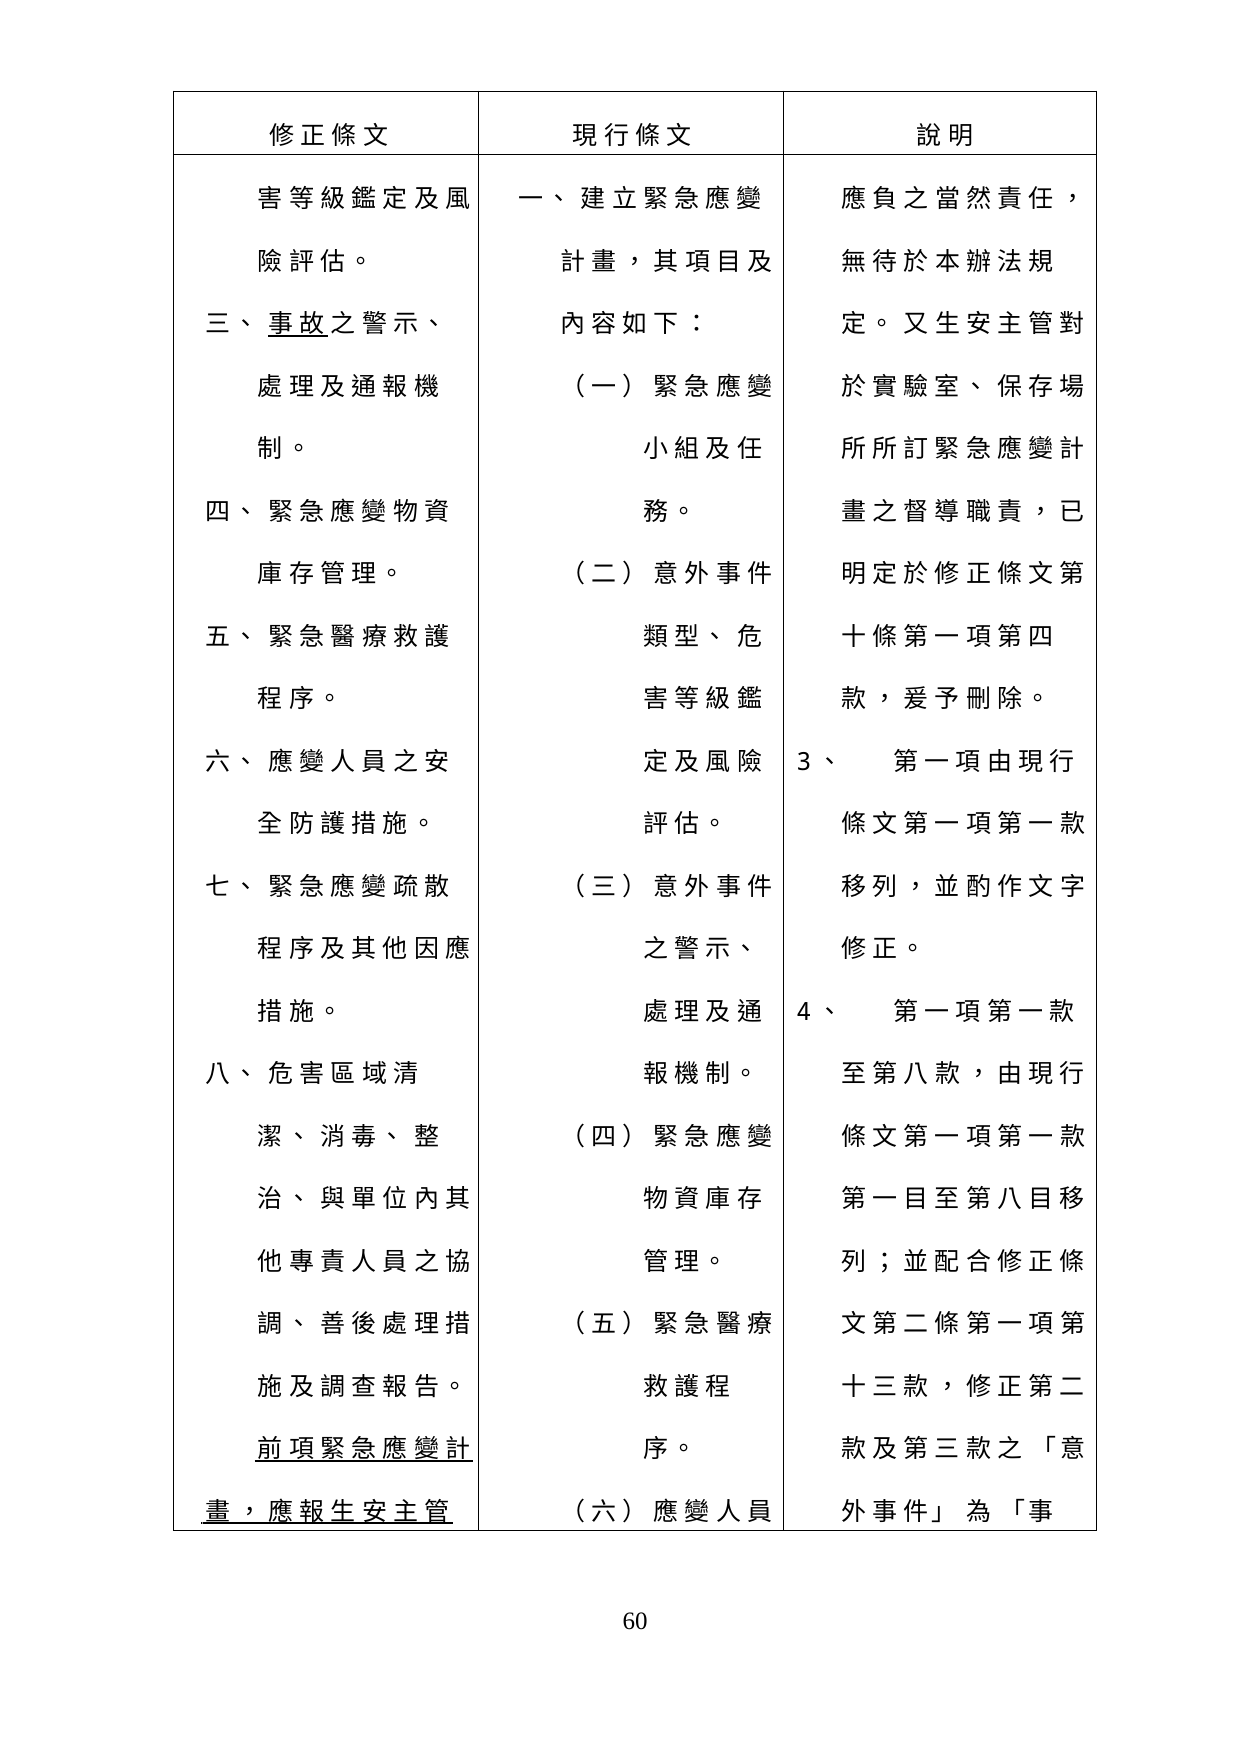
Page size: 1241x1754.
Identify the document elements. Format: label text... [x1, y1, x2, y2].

table_cell 一、建立緊急應變計畫，其項目及內容如下： （一）緊急應變小組及任務。 （二）意外事件類型、危害等級鑑定及風險評估。 （三）意外事件之警示、處理及通報機制。 （四）緊急應變物資庫存管理。 （五）緊急醫療救護程序。 （六）應變人員 [479, 155, 783, 1530]
table_header 說明 [784, 92, 1096, 154]
table_cell 害等級鑑定及風險評估。 三、事故之警示、處理及通報機制。 四、緊急應變物資庫存管理。 五、緊急醫療救護程序。 六、應變人員之安全防護措施。 七、緊急應變疏散程序及其他因應措施。 八、危害區域清潔、消毒、整治、與單位內其他專責人員之協調、善後處理措施及調查報告。 前項緊急應變計畫，應報生安主管 [174, 155, 478, 1530]
table_header 修正條文 [174, 92, 478, 154]
table_cell 條次變更。 刪除現行條文第一項，原條文「設置單位應確保感染性生物材料無洩漏造成感染之虞」係屬設置單位應負之當然責任，無待於本辦法規定。又生安主管對於實驗室、保存場所所訂緊急應變計畫之督導職責，已明定於修正條文第十條第一項第四款，爰予刪除。 第一項由現行條文第一項第一款移列，並酌作文字修正。 第一項第一款至第八款，由現行條文第一項第一款第一目至第八目移列；並配合修正條文第二條第一項第十三款，修正第二款及第三款之「意外事件」為「事故」。 增訂第二項，由現行條文第三十八條第二項移列，並依修正條文第十條第一項第四款及第十四條第一項第四款，增列「實驗室、保存場所」為應送審計畫對象以及敘明審查規定。 第三項為合併現行條文第一項第二款及第三十八條第三項後移列，並酌作文字修正。 [784, 155, 1096, 1530]
table_header 現行條文 [479, 92, 783, 154]
